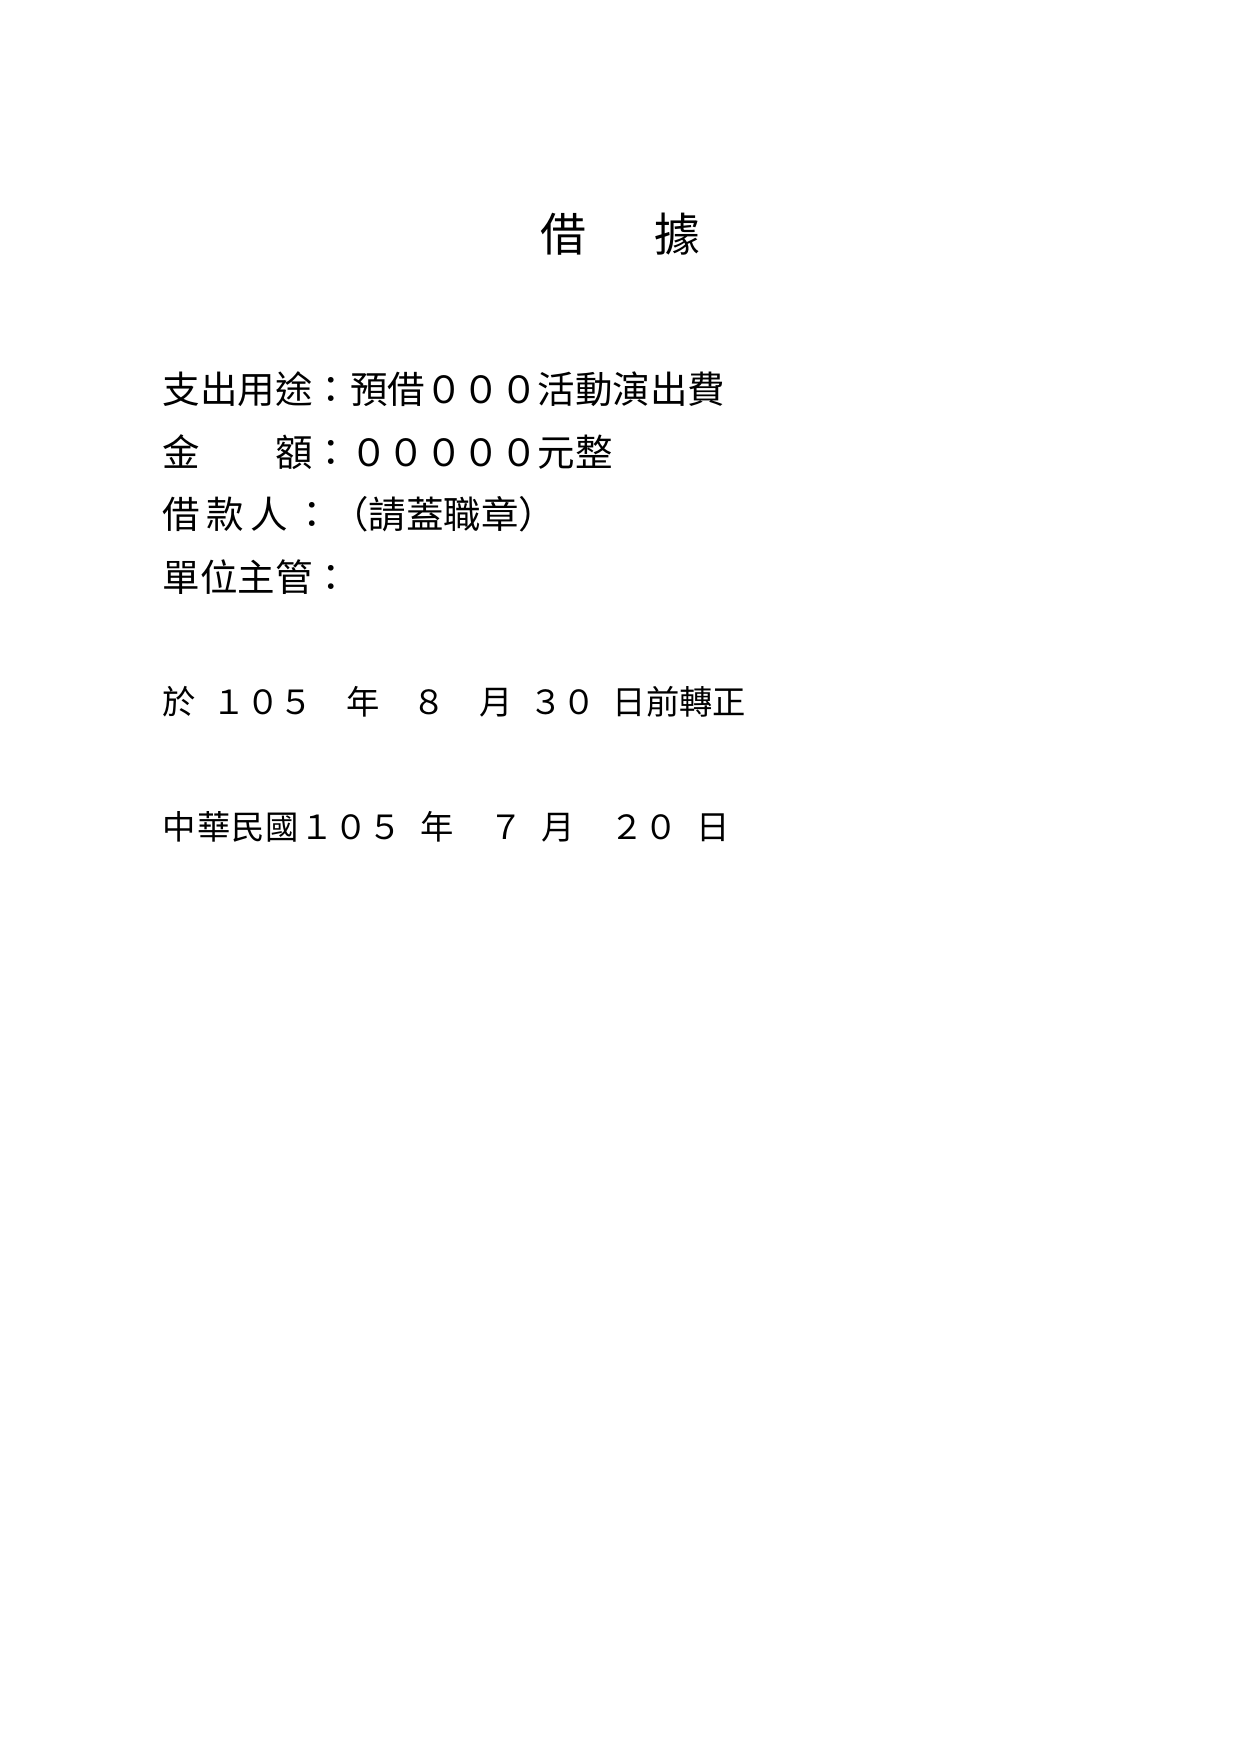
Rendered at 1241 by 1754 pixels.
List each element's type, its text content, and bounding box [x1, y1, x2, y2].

text 金 額：０００００元整 [162, 408, 1078, 471]
text 中華民國１０５ 年 ７ 月 ２０ 日 [162, 783, 1078, 846]
text 借款人：（請蓋職章） [162, 471, 1078, 533]
text 於 １０５ 年 ８ 月 ３０ 日前轉正 [162, 658, 1078, 721]
text 單位主管： [162, 533, 1078, 596]
text 支出用途：預借０００活動演出費 [162, 346, 1078, 408]
text 借 據 [162, 158, 1078, 283]
